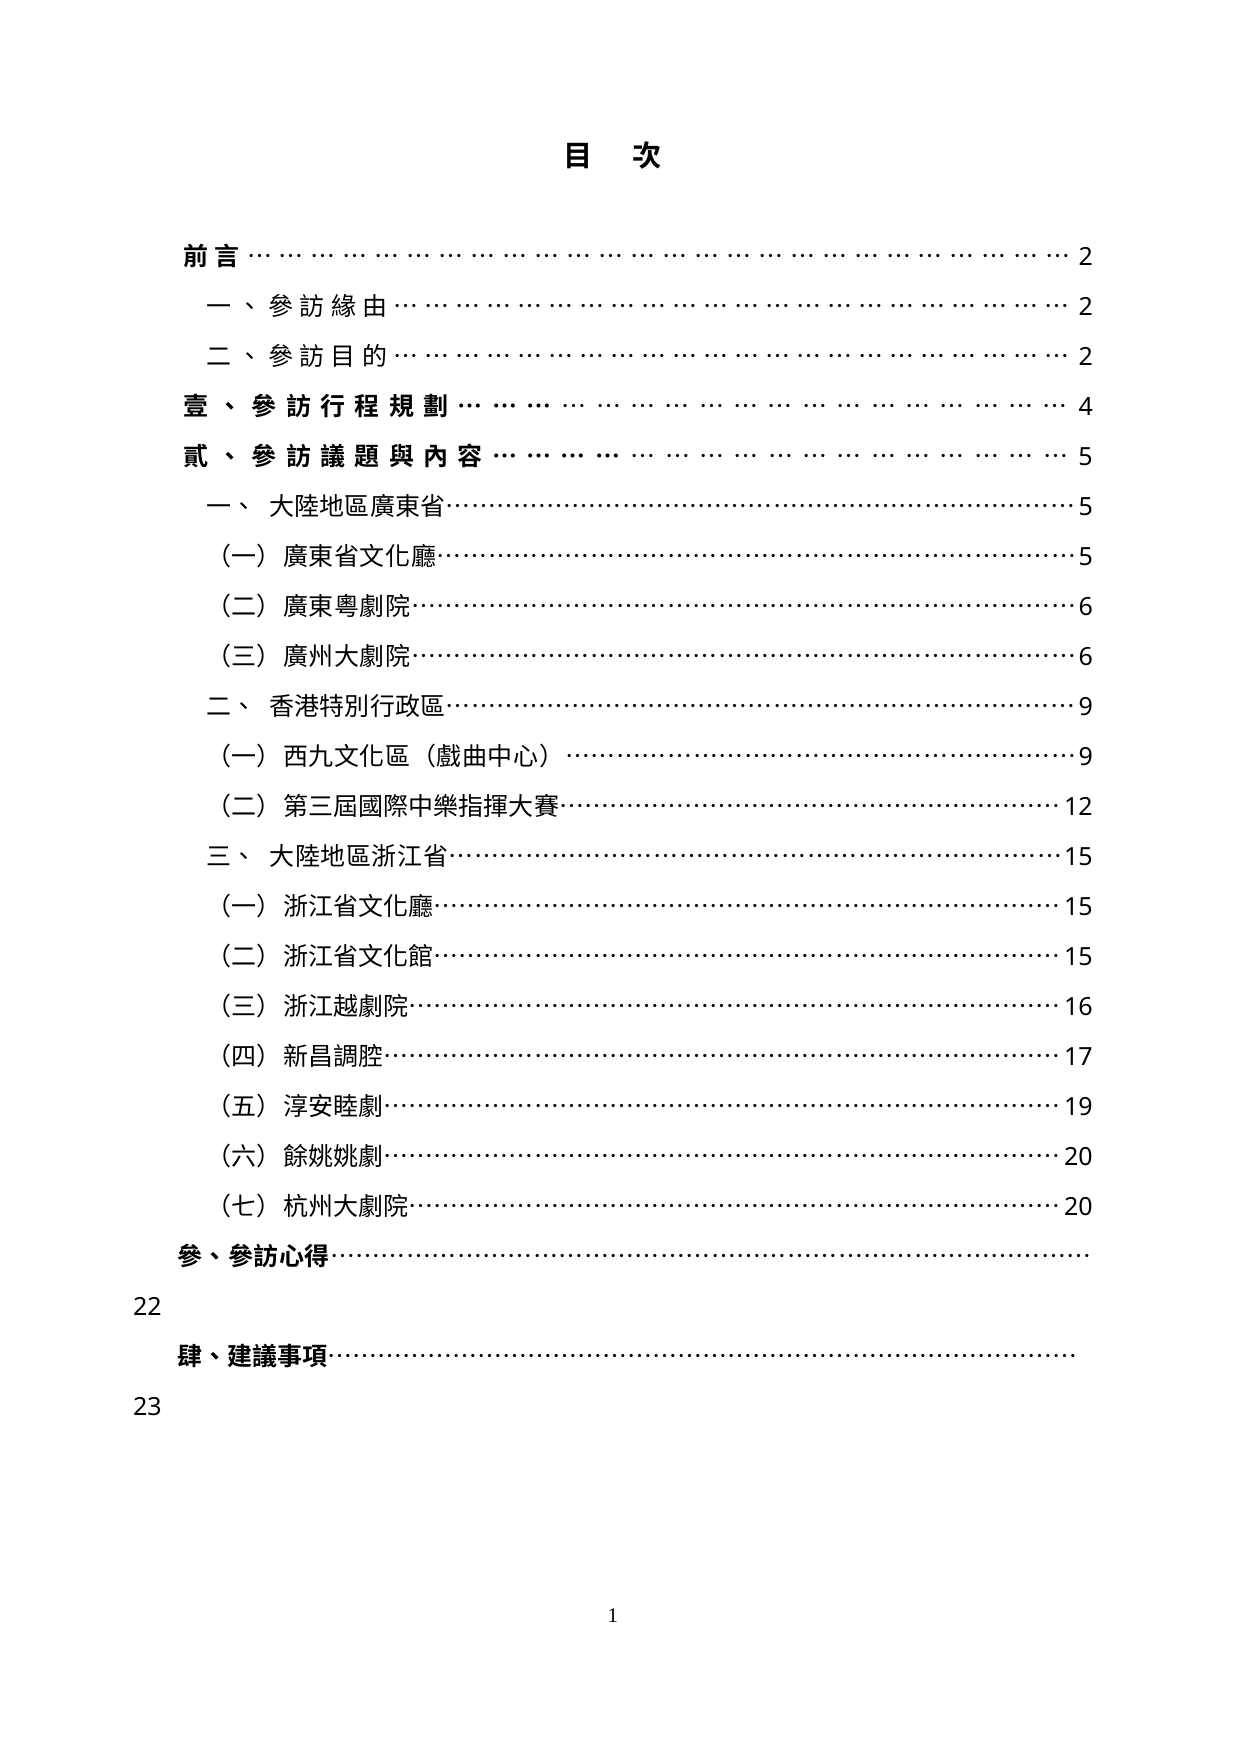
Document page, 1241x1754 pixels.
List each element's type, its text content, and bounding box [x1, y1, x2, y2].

list 廣東省文化廳…………………………………………………………………5 [206, 525, 1092, 575]
text 目 次 [133, 133, 1092, 175]
list 香港特別行政區…………………………………………………………………9 [207, 675, 1092, 725]
text 前言……………………………………………………………………2 [183, 225, 1092, 275]
text 貳、參訪議題與內容……………………………………………5 [183, 425, 1092, 475]
list 浙江省文化廳…………………………………………………………………15 [206, 875, 1092, 925]
list 第三屆國際中樂指揮大賽……………………………………………………12 [207, 775, 1092, 825]
list 杭州大劇院……………………………………………………………………20 [206, 1175, 1092, 1225]
list 西九文化區（戲曲中心）……………………………………………………9 [207, 725, 1092, 775]
list 浙江省文化館…………………………………………………………………15 [206, 925, 1092, 975]
list 廣東粵劇院……………………………………………………………………6 [206, 575, 1092, 625]
text 肆、建議事項………………………………………………………………………………23 [133, 1325, 1092, 1425]
text 壹、參訪行程規劃………………………………………………4 [183, 375, 1092, 425]
list 新昌調腔………………………………………………………………………17 [206, 1025, 1092, 1075]
text 參、參訪心得………………………………………………………………………………22 [133, 1225, 1092, 1325]
list 浙江越劇院……………………………………………………………………16 [206, 975, 1092, 1025]
list 大陸地區浙江省………………………………………………………………15 [207, 825, 1092, 875]
list 餘姚姚劇………………………………………………………………………20 [206, 1125, 1092, 1175]
list 廣州大劇院……………………………………………………………………6 [206, 625, 1092, 675]
list 淳安睦劇………………………………………………………………………19 [206, 1075, 1092, 1125]
list 大陸地區廣東省…………………………………………………………………5 [207, 475, 1092, 525]
text 二、參訪目的…………………………………………………………2 [183, 325, 1092, 375]
text 一、參訪緣由…………………………………………………………2 [183, 275, 1092, 325]
